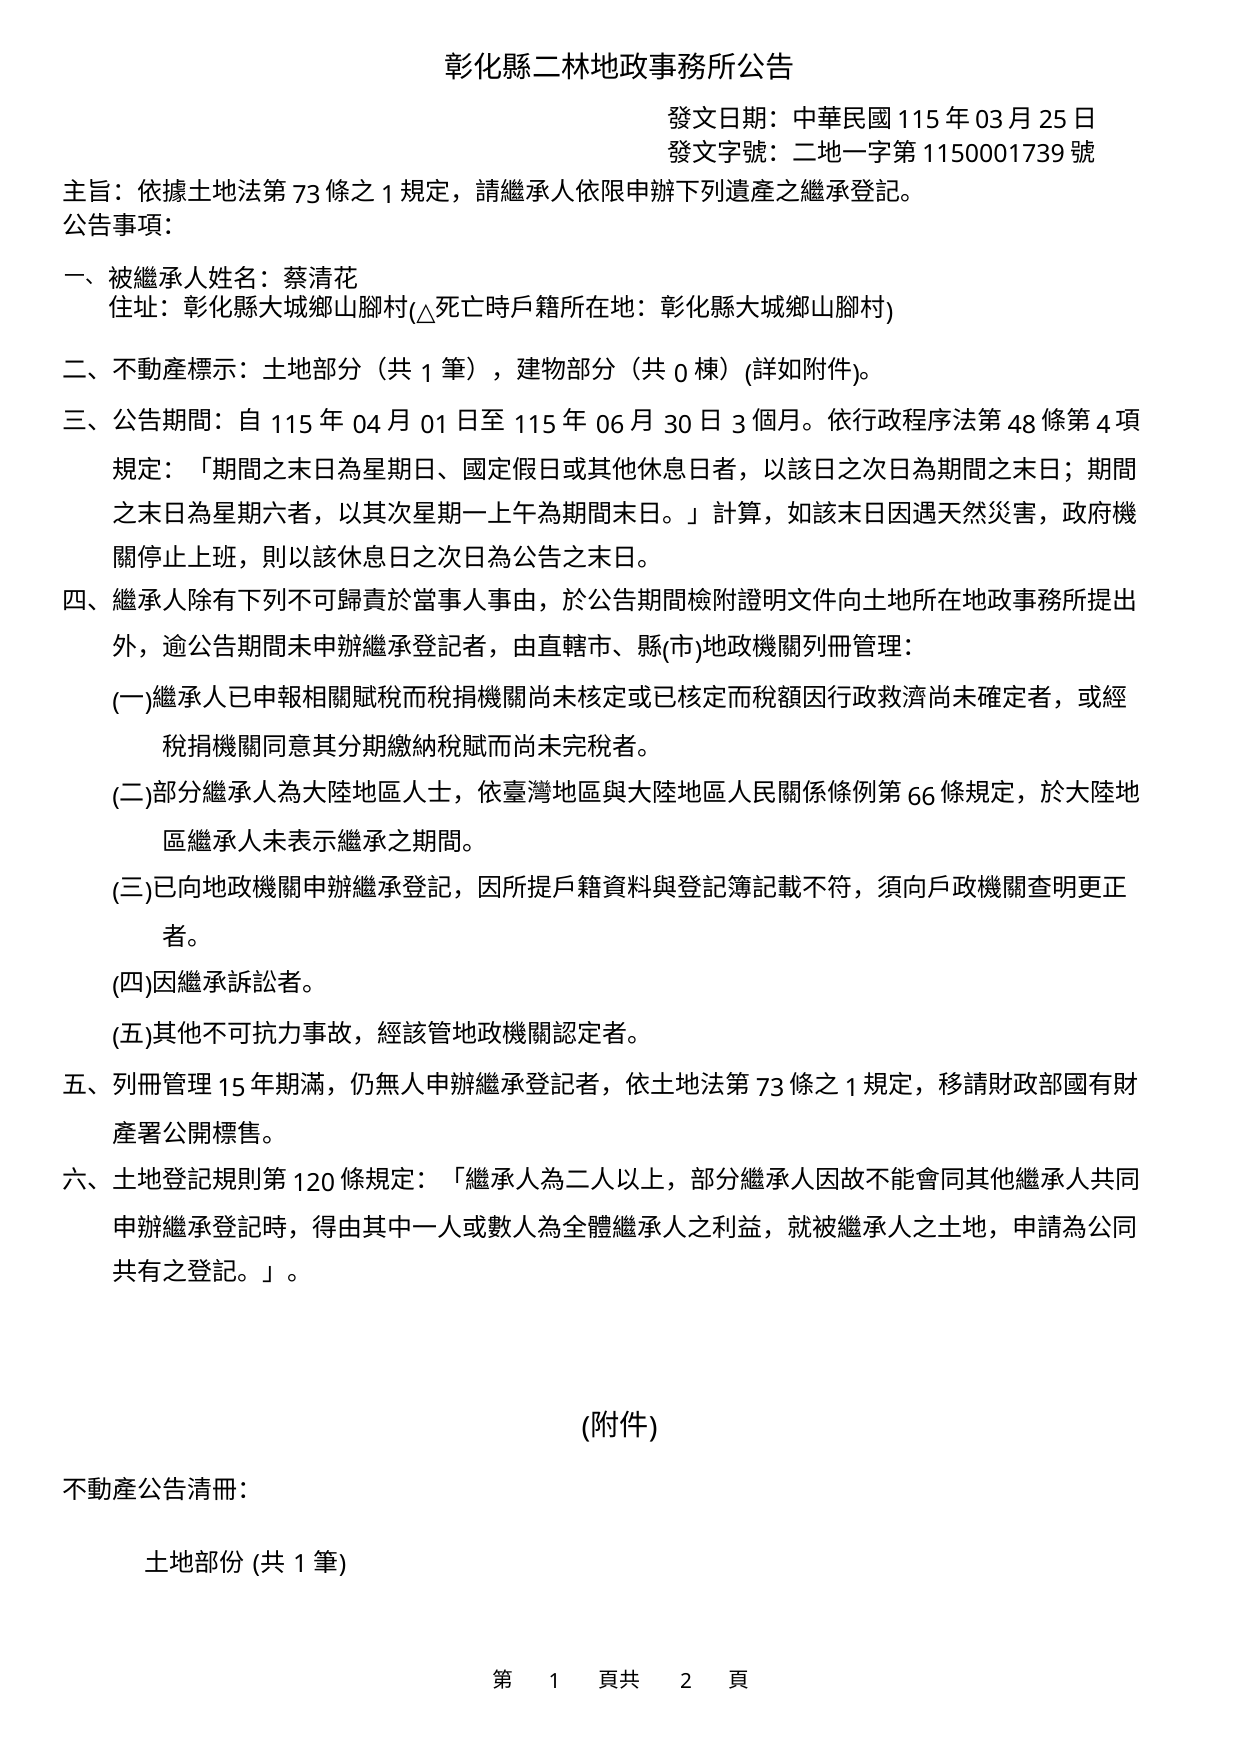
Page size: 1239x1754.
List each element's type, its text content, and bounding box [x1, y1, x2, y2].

table_cell [585, 1600, 653, 1660]
table_cell [653, 1355, 667, 1395]
table_cell [1177, 1660, 1239, 1701]
table_cell [1177, 1529, 1239, 1600]
table_header [667, 0, 718, 41]
table_header [653, 0, 667, 41]
table_header [62, 0, 109, 41]
table_cell [62, 1355, 109, 1395]
table_cell 第 [483, 1660, 523, 1701]
table_cell [1177, 315, 1239, 356]
table_cell 1 [523, 1660, 585, 1701]
table_cell [523, 1600, 585, 1660]
table_cell [109, 1600, 482, 1660]
table_cell [0, 177, 62, 264]
table_cell [523, 95, 585, 177]
table_header [759, 0, 1177, 41]
table_cell (附件) [62, 1395, 1177, 1456]
table_cell [483, 1600, 523, 1660]
table_header [0, 0, 62, 41]
table_cell [0, 41, 62, 94]
table_cell 一、 [62, 264, 109, 315]
table_cell 主旨：依據土地法第73條之1規定，請繼承人依限申辦下列遺產之繼承登記。 公告事項： [62, 177, 1177, 264]
table_cell 土地部份 (共 1 筆) [62, 1529, 1177, 1600]
table_cell 不動產公告清冊： [62, 1456, 1177, 1528]
table_cell [62, 95, 109, 177]
table_cell [759, 1660, 1177, 1701]
table_header [523, 0, 585, 41]
table_cell 彰化縣二林地政事務所公告 [62, 41, 1177, 94]
table_header [483, 0, 523, 41]
table_cell [62, 1600, 109, 1660]
table_cell [1177, 1600, 1239, 1660]
table_cell [1177, 1456, 1239, 1528]
table_cell [585, 95, 653, 177]
table_cell [718, 1355, 759, 1395]
table_header [718, 0, 759, 41]
table_cell [1177, 1355, 1239, 1395]
table_cell 二、不動產標示：土地部分（共 1 筆），建物部分（共 0 棟）(詳如附件)。 三、公告期間：自 115 年 04 月 01 日至 115 年 06 月 30 日 3 個月。依行政程序法第48條第4項 規定：「期間之末日為星期日、國定假日或其他休息日者，以該日之次日為期間之末日；期間 之末日為星期六者，以其次星期一上午為期間末日。」計算，如該末日因遇天然災害，政府機 關停止上班，則以該休息日之次日為公告之末日。 四、繼承人除有下列不可歸責於當事人事由，於公告期間檢附證明文件向土地所在地政事務所提出 外，逾公告期間未申辦繼承登記者，由直轄市、縣(市)地政機關列冊管理： (一)繼承人已申報相關賦稅而稅捐機關尚未核定或已核定而稅額因行政救濟尚未確定者，或經 稅捐機關同意其分期繳納稅賦而尚未完稅者。 (二)部分繼承人為大陸地區人士，依臺灣地區與大陸地區人民關係條例第66條規定，於大陸地 區繼承人未表示繼承之期間。 (三)已向地政機關申辦繼承登記，因所提戶籍資料與登記簿記載不符，須向戶政機關查明更正 者。 (四)因繼承訴訟者。 (五)其他不可抗力事故，經該管地政機關認定者。 五、列冊管理15年期滿，仍無人申辦繼承登記者，依土地法第73條之1規定，移請財政部國有財 產署公開標售。 六、土地登記規則第120條規定：「繼承人為二人以上，部分繼承人因故不能會同其他繼承人共同 申辦繼承登記時，得由其中一人或數人為全體繼承人之利益，就被繼承人之土地，申請為公同 共有之登記。」。 [62, 356, 1177, 1354]
table_cell [483, 1355, 523, 1395]
table_cell [718, 1600, 759, 1660]
table_header [1177, 0, 1239, 41]
table_cell [109, 1660, 482, 1701]
table_cell [62, 315, 109, 356]
table_cell [667, 1600, 718, 1660]
table_cell [0, 264, 62, 315]
table_cell [0, 315, 62, 356]
table_header [109, 0, 482, 41]
table_cell [0, 1529, 62, 1600]
table_cell 2 [653, 1660, 718, 1701]
table_cell [109, 1355, 482, 1395]
table_cell [585, 1355, 653, 1395]
table_cell [0, 1456, 62, 1528]
table_cell [62, 1660, 109, 1701]
table_cell 被繼承人姓名：蔡清花 住址：彰化縣大城鄉山腳村(△死亡時戶籍所在地：彰化縣大城鄉山腳村) [109, 264, 1177, 356]
table_cell [1177, 41, 1239, 94]
table_cell [0, 356, 62, 1354]
table_cell [1177, 1395, 1239, 1456]
table_cell [759, 1600, 1177, 1660]
table_cell 頁共 [585, 1660, 653, 1701]
table_cell [1177, 177, 1239, 264]
table_cell [759, 1355, 1177, 1395]
table_cell [523, 1355, 585, 1395]
table_cell [653, 1600, 667, 1660]
table_cell [483, 95, 523, 177]
table_cell [1177, 95, 1239, 177]
table_cell [0, 95, 62, 177]
table_cell [1177, 356, 1239, 1354]
table_cell 頁 [718, 1660, 759, 1701]
table_cell [667, 1355, 718, 1395]
table_cell [0, 1660, 62, 1701]
table_cell [1177, 264, 1239, 315]
table_header [585, 0, 653, 41]
table_cell 發文日期：中華民國115年03月25日 發文字號：二地一字第1150001739號 [667, 95, 1177, 177]
table_cell [653, 95, 667, 177]
table_cell [0, 1600, 62, 1660]
table_cell [0, 1395, 62, 1456]
table_cell [109, 95, 482, 177]
table_cell [0, 1355, 62, 1395]
